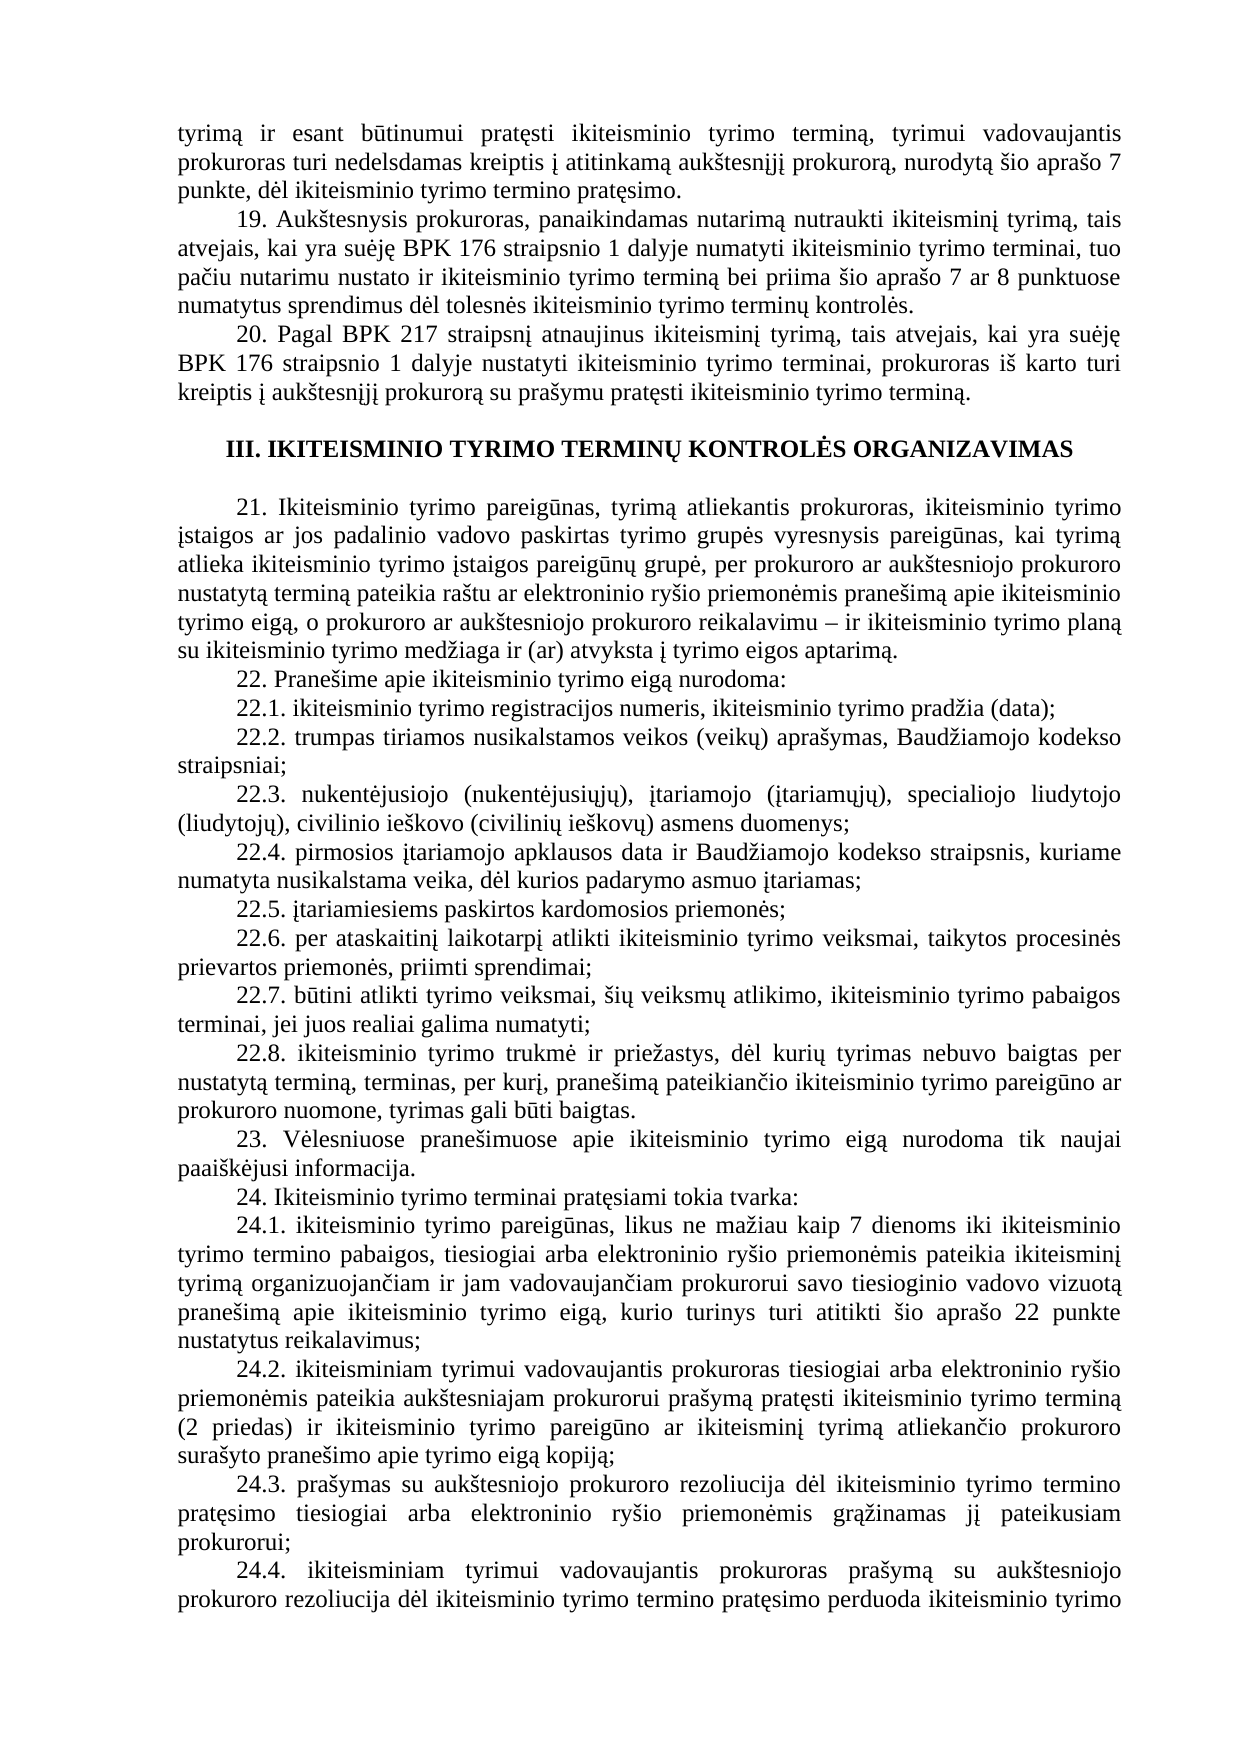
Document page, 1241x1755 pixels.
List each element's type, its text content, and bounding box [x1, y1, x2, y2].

text 19. Aukštesnysis prokuroras, panaikindamas nutarimą nutraukti ikiteisminį tyrimą, tais atvejais, kai yra suėję BPK 176 straipsnio 1 dalyje numatyti ikiteisminio tyrimo terminai, tuo pačiu nutarimu nustato ir ikiteisminio tyrimo terminą bei priima šio aprašo 7 ar 8 punktuose numatytus sprendimus dėl tolesnės ikiteisminio tyrimo terminų kontrolės. [177, 204, 1122, 319]
text 22. Pranešime apie ikiteisminio tyrimo eigą nurodoma: [177, 664, 1122, 693]
text 24.4. ikiteisminiam tyrimui vadovaujantis prokuroras prašymą su aukštesniojo prokuroro rezoliucija dėl ikiteisminio tyrimo termino pratęsimo perduoda ikiteisminio tyrimo [177, 1556, 1122, 1613]
text 22.3. nukentėjusiojo (nukentėjusiųjų), įtariamojo (įtariamųjų), specialiojo liudytojo (liudytojų), civilinio ieškovo (civilinių ieškovų) asmens duomenys; [177, 779, 1122, 837]
text III. IKITEISMINIO TYRIMO TERMINŲ KONTROLĖS ORGANIZAVIMAS [177, 434, 1122, 463]
text 22.2. trumpas tiriamos nusikalstamos veikos (veikų) aprašymas, Baudžiamojo kodekso straipsniai; [177, 722, 1122, 779]
text 20. Pagal BPK 217 straipsnį atnaujinus ikiteisminį tyrimą, tais atvejais, kai yra suėję BPK 176 straipsnio 1 dalyje nustatyti ikiteisminio tyrimo terminai, prokuroras iš karto turi kreiptis į aukštesnįjį prokurorą su prašymu pratęsti ikiteisminio tyrimo terminą. [177, 319, 1122, 406]
text 24.3. prašymas su aukštesniojo prokuroro rezoliucija dėl ikiteisminio tyrimo termino pratęsimo tiesiogiai arba elektroninio ryšio priemonėmis grąžinamas jį pateikusiam prokurorui; [177, 1469, 1122, 1556]
text 24. Ikiteisminio tyrimo terminai pratęsiami tokia tvarka: [177, 1182, 1122, 1211]
text 23. Vėlesniuose pranešimuose apie ikiteisminio tyrimo eigą nurodoma tik naujai paaiškėjusi informacija. [177, 1124, 1122, 1182]
text 24.2. ikiteisminiam tyrimui vadovaujantis prokuroras tiesiogiai arba elektroninio ryšio priemonėmis pateikia aukštesniajam prokurorui prašymą pratęsti ikiteisminio tyrimo terminą (2 priedas) ir ikiteisminio tyrimo pareigūno ar ikiteisminį tyrimą atliekančio prokuroro surašyto pranešimo apie tyrimo eigą kopiją; [177, 1354, 1122, 1469]
text 22.1. ikiteisminio tyrimo registracijos numeris, ikiteisminio tyrimo pradžia (data); [177, 693, 1122, 722]
text 22.6. per ataskaitinį laikotarpį atlikti ikiteisminio tyrimo veiksmai, taikytos procesinės prievartos priemonės, priimti sprendimai; [177, 923, 1122, 981]
text 22.4. pirmosios įtariamojo apklausos data ir Baudžiamojo kodekso straipsnis, kuriame numatyta nusikalstama veika, dėl kurios padarymo asmuo įtariamas; [177, 837, 1122, 894]
text 21. Ikiteisminio tyrimo pareigūnas, tyrimą atliekantis prokuroras, ikiteisminio tyrimo įstaigos ar jos padalinio vadovo paskirtas tyrimo grupės vyresnysis pareigūnas, kai tyrimą atlieka ikiteisminio tyrimo įstaigos pareigūnų grupė, per prokuroro ar aukštesniojo prokuroro nustatytą terminą pateikia raštu ar elektroninio ryšio priemonėmis pranešimą apie ikiteisminio tyrimo eigą, o prokuroro ar aukštesniojo prokuroro reikalavimu – ir ikiteisminio tyrimo planą su ikiteisminio tyrimo medžiaga ir (ar) atvyksta į tyrimo eigos aptarimą. [177, 492, 1122, 664]
text 22.7. būtini atlikti tyrimo veiksmai, šių veiksmų atlikimo, ikiteisminio tyrimo pabaigos terminai, jei juos realiai galima numatyti; [177, 981, 1122, 1038]
text 24.1. ikiteisminio tyrimo pareigūnas, likus ne mažiau kaip 7 dienoms iki ikiteisminio tyrimo termino pabaigos, tiesiogiai arba elektroninio ryšio priemonėmis pateikia ikiteisminį tyrimą organizuojančiam ir jam vadovaujančiam prokurorui savo tiesioginio vadovo vizuotą pranešimą apie ikiteisminio tyrimo eigą, kurio turinys turi atitikti šio aprašo 22 punkte nustatytus reikalavimus; [177, 1211, 1122, 1354]
text tyrimą ir esant būtinumui pratęsti ikiteisminio tyrimo terminą, tyrimui vadovaujantis prokuroras turi nedelsdamas kreiptis į atitinkamą aukštesnįjį prokurorą, nurodytą šio aprašo 7 punkte, dėl ikiteisminio tyrimo termino pratęsimo. [177, 118, 1122, 204]
text 22.5. įtariamiesiems paskirtos kardomosios priemonės; [177, 894, 1122, 923]
text 22.8. ikiteisminio tyrimo trukmė ir priežastys, dėl kurių tyrimas nebuvo baigtas per nustatytą terminą, terminas, per kurį, pranešimą pateikiančio ikiteisminio tyrimo pareigūno ar prokuroro nuomone, tyrimas gali būti baigtas. [177, 1038, 1122, 1124]
